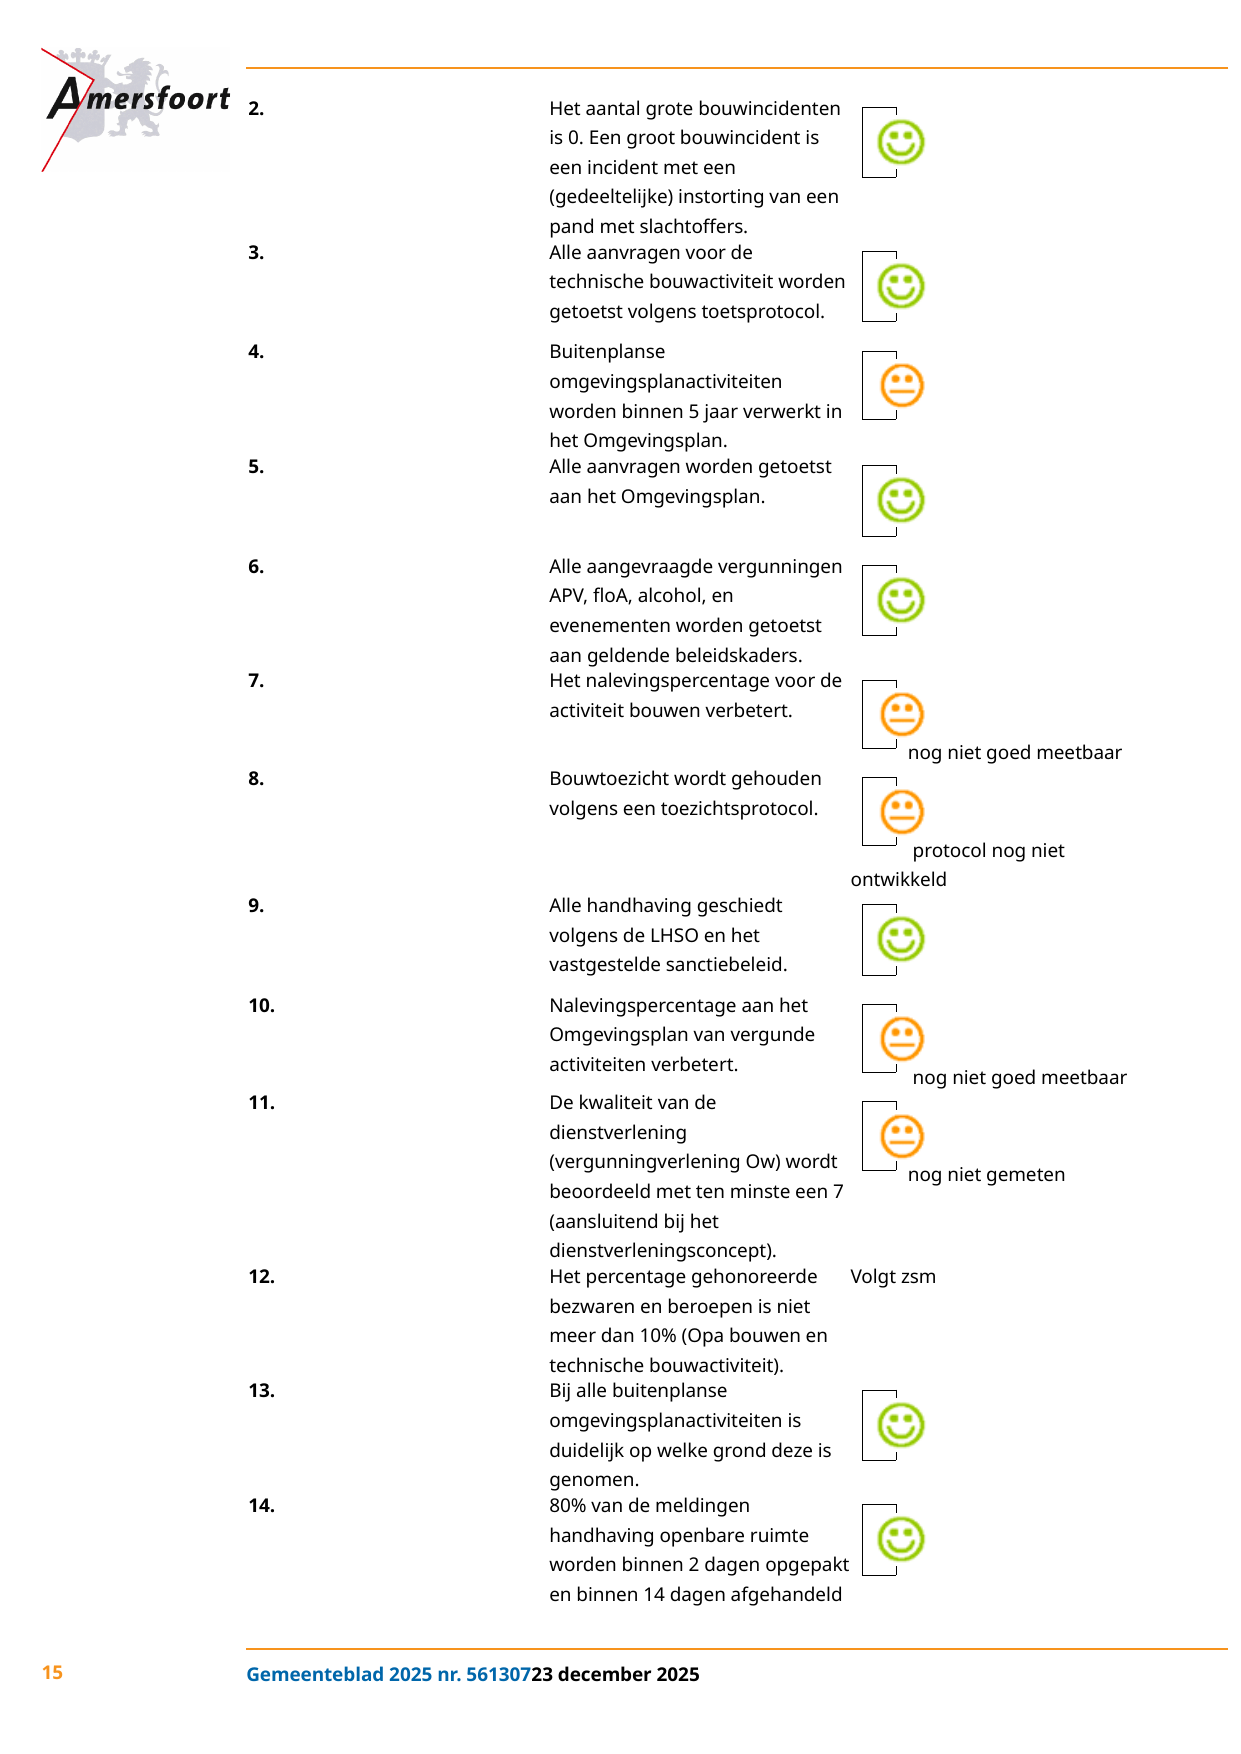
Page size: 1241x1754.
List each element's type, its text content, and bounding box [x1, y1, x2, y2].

table_cell [850, 95, 1152, 239]
table_cell De kwaliteit van de dienstverlening (vergunningverlening Ow) wordt beoordeeld met ten minste een 7 (aansluitend bij het dienstverleningsconcept). [549, 1090, 850, 1263]
picture [871, 1110, 931, 1161]
picture [871, 913, 931, 966]
table_cell 12. [248, 1263, 549, 1378]
table_cell Alle aanvragen worden getoetst aan het Omgevingsplan. [549, 453, 850, 553]
table_cell Nalevingspercentage aan het Omgevingsplan van vergunde activiteiten verbetert. [549, 992, 850, 1089]
picture [871, 115, 931, 169]
table_cell 10. [248, 992, 549, 1089]
table_cell 4. [248, 339, 549, 453]
table_cell nog niet goed meetbaar [850, 689, 1152, 765]
table_cell Alle aanvragen voor de technische bouwactiviteit worden getoetst volgens toetsprotocol. [549, 239, 850, 339]
table_cell 11. [248, 1090, 549, 1263]
table_cell 2. [248, 95, 549, 239]
table_cell 13. [248, 1378, 549, 1492]
picture [871, 573, 931, 627]
picture [871, 1513, 931, 1566]
table_cell [863, 352, 896, 359]
table_cell Het nalevingspercentage voor de activiteit bouwen verbetert. [549, 668, 850, 765]
table_cell 7. [248, 668, 549, 765]
picture [871, 1398, 931, 1452]
table_cell nog niet goed meetbaar [850, 992, 1152, 1089]
table_cell 14. [248, 1492, 549, 1607]
table_cell [850, 1399, 1152, 1492]
table_cell Het aantal grote bouwincidenten is 0. Een groot bouwincident is een incident met een (gedeeltelijke) instorting van een pand met slachtoffers. [549, 95, 850, 239]
table_cell [850, 1378, 1152, 1398]
table_cell [850, 553, 1152, 668]
picture [871, 688, 931, 739]
table_cell 3. [248, 239, 549, 339]
table_cell 80% van de meldingen handhaving openbare ruimte worden binnen 2 dagen opgepakt en binnen 14 dagen afgehandeld [549, 1492, 850, 1607]
table_cell [850, 668, 1152, 688]
picture [871, 1012, 931, 1064]
table_cell [850, 453, 1152, 553]
table_cell Bouwtoezicht wordt gehouden volgens een toezichtsprotocol. [549, 765, 850, 892]
picture [871, 259, 931, 313]
table_cell nog niet gemeten [850, 1090, 1152, 1263]
table_cell protocol nog niet ontwikkeld [850, 765, 1152, 892]
picture [871, 786, 931, 837]
table_cell [863, 1391, 896, 1398]
table_cell [850, 892, 1152, 992]
table_cell 6. [248, 553, 549, 668]
table_cell [850, 339, 1152, 359]
table_cell Alle aangevraagde vergunningen APV, floA, alcohol, en evenementen worden getoetst aan geldende beleidskaders. [549, 553, 850, 668]
table_cell Volgt zsm [850, 1263, 1152, 1378]
table_cell [850, 360, 1152, 453]
table_cell Alle handhaving geschiedt volgens de LHSO en het vastgestelde sanctiebeleid. [549, 892, 850, 992]
table_cell 5. [248, 453, 549, 553]
table_cell Bij alle buitenplanse omgevingsplanactiviteiten is duidelijk op welke grond deze is genomen. [549, 1378, 850, 1492]
table_cell Het percentage gehonoreerde bezwaren en beroepen is niet meer dan 10% (Opa bouwen en technische bouwactiviteit). [549, 1263, 850, 1378]
picture [871, 474, 931, 527]
picture [871, 359, 931, 410]
table_cell [850, 1492, 1152, 1607]
table_cell [850, 239, 1152, 339]
table_cell 8. [248, 765, 549, 892]
picture [41, 47, 231, 172]
table_cell Buitenplanse omgevingsplanactiviteiten worden binnen 5 jaar verwerkt in het Omgevingsplan. [549, 339, 850, 453]
table_cell 9. [248, 892, 549, 992]
